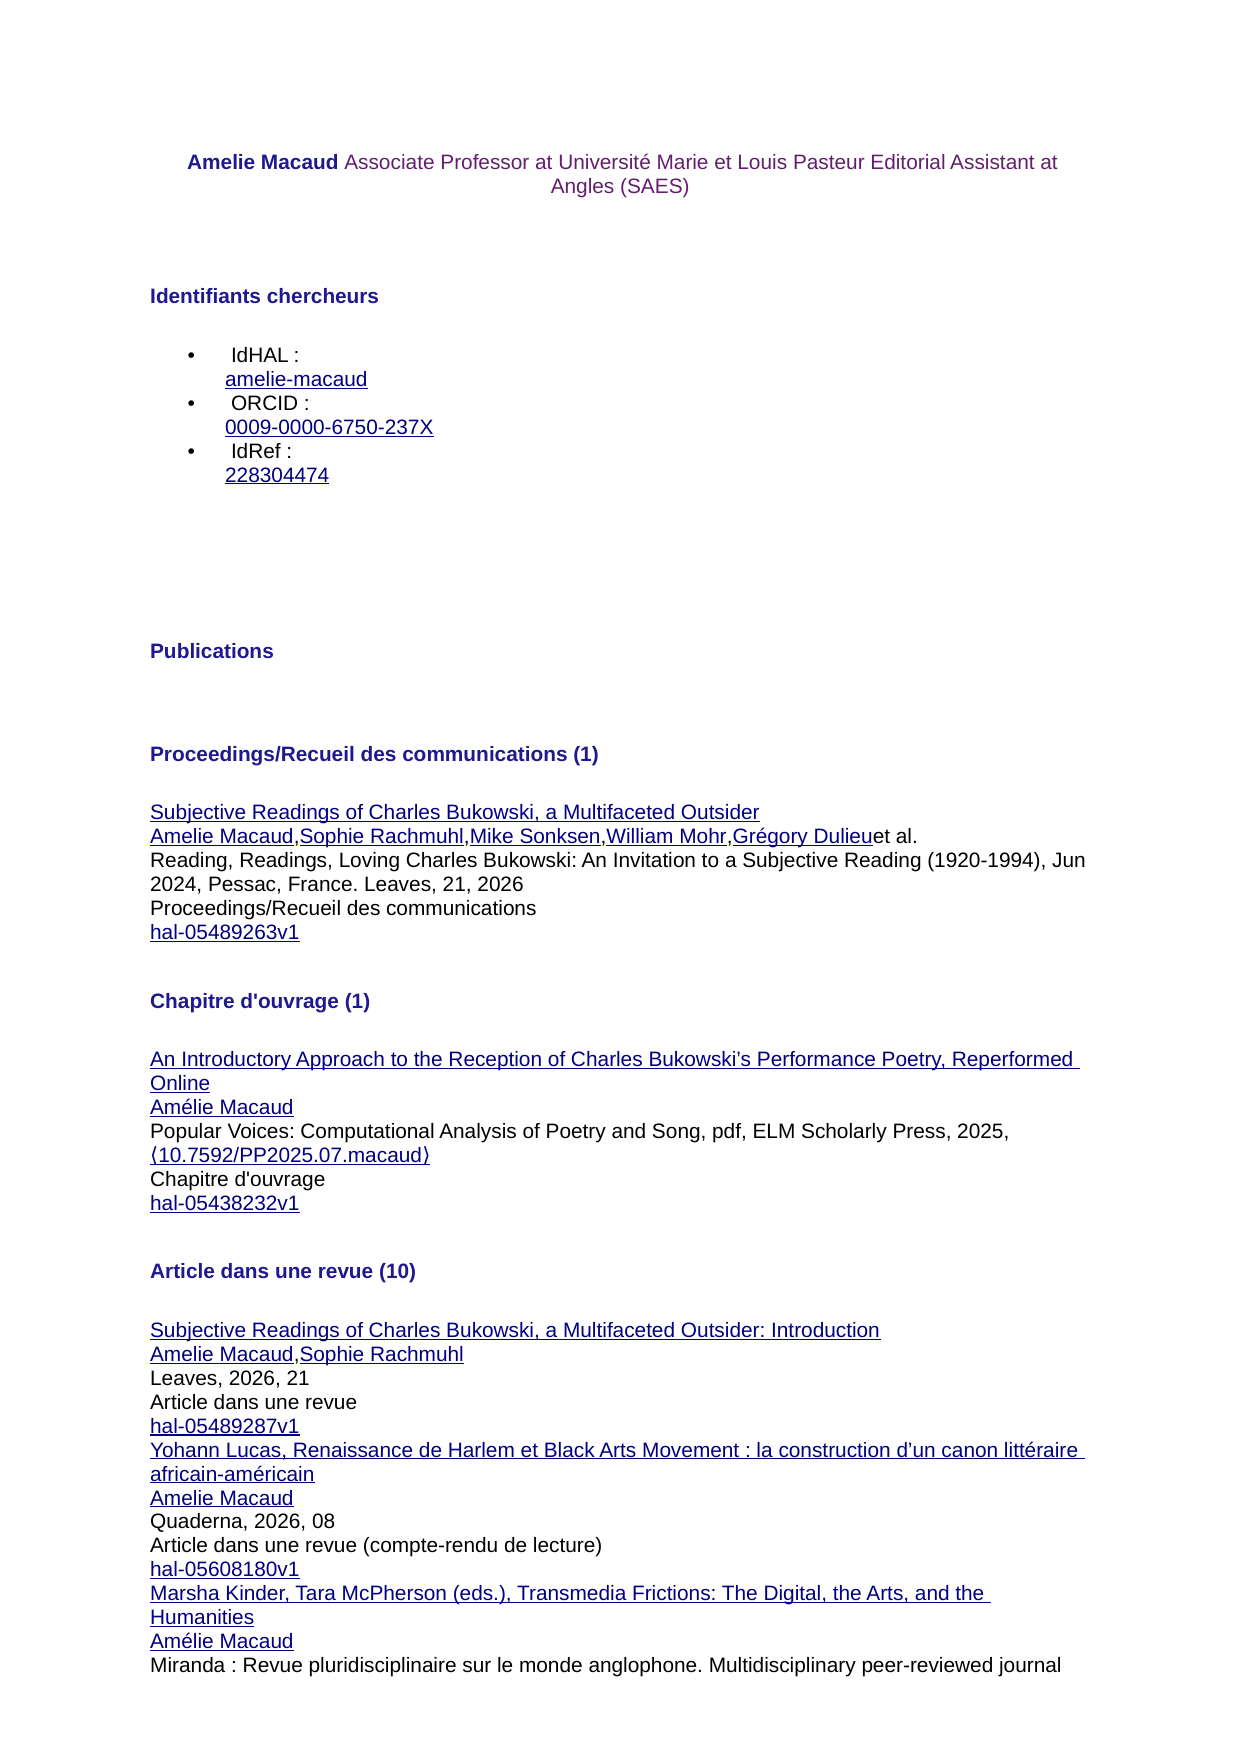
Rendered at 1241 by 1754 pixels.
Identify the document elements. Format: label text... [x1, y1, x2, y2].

list 228304474 [187, 462, 1090, 486]
subtitle Amelie Macaud Associate Professor at Université Marie et Louis Pasteur Editorial Assistant at Angles (SAES) [150, 150, 1090, 198]
list 0009-0000-6750-237X [187, 414, 1090, 438]
table_header Subjective Readings of Charles Bukowski, a Multifaceted Outsider Amelie Macaud,Sophie Rachmuhl,Mike Sonksen,William Mohr,Grégory Dulieuet al. Reading, Readings, Loving Charles Bukowski: An Invitation to a Subjective Reading (1920-1994), Jun 2024, Pessac, France. Leaves, 21, 2026 Proceedings/Recueil des communications hal-05489263v1 [150, 800, 1090, 944]
subtitle Publications [150, 638, 1090, 662]
list amelie-macaud [187, 367, 1090, 391]
table_header An Introductory Approach to the Reception of Charles Bukowski’s Performance Poetry, Reperformed Online Amélie Macaud Popular Voices: Computational Analysis of Poetry and Song, pdf, ELM Scholarly Press, 2025, ⟨10.7592/PP2025.07.macaud⟩ Chapitre d'ouvrage hal-05438232v1 [150, 1047, 1090, 1214]
subtitle Proceedings/Recueil des communications (1) [150, 742, 1090, 766]
table_header Subjective Readings of Charles Bukowski, a Multifaceted Outsider: Introduction Amelie Macaud,Sophie Rachmuhl Leaves, 2026, 21 Article dans une revue hal-05489287v1 [150, 1318, 1090, 1437]
table_cell Marsha Kinder, Tara McPherson (eds.), Transmedia Frictions: The Digital, the Arts, and the Humanities Amélie Macaud Miranda : Revue pluridisciplinaire sur le monde anglophone. Multidisciplinary peer-reviewed journal [150, 1581, 1090, 1677]
list IdHAL : [187, 343, 1090, 367]
list ORCID : [187, 391, 1090, 414]
subtitle Article dans une revue (10) [150, 1259, 1090, 1283]
subtitle Identifiants chercheurs [150, 284, 1090, 308]
list IdRef : [187, 438, 1090, 462]
table_cell Yohann Lucas, Renaissance de Harlem et Black Arts Movement : la construction d’un canon littéraire africain-américain Amelie Macaud Quaderna, 2026, 08 Article dans une revue (compte-rendu de lecture) hal-05608180v1 [150, 1438, 1090, 1581]
subtitle Chapitre d'ouvrage (1) [150, 988, 1090, 1012]
